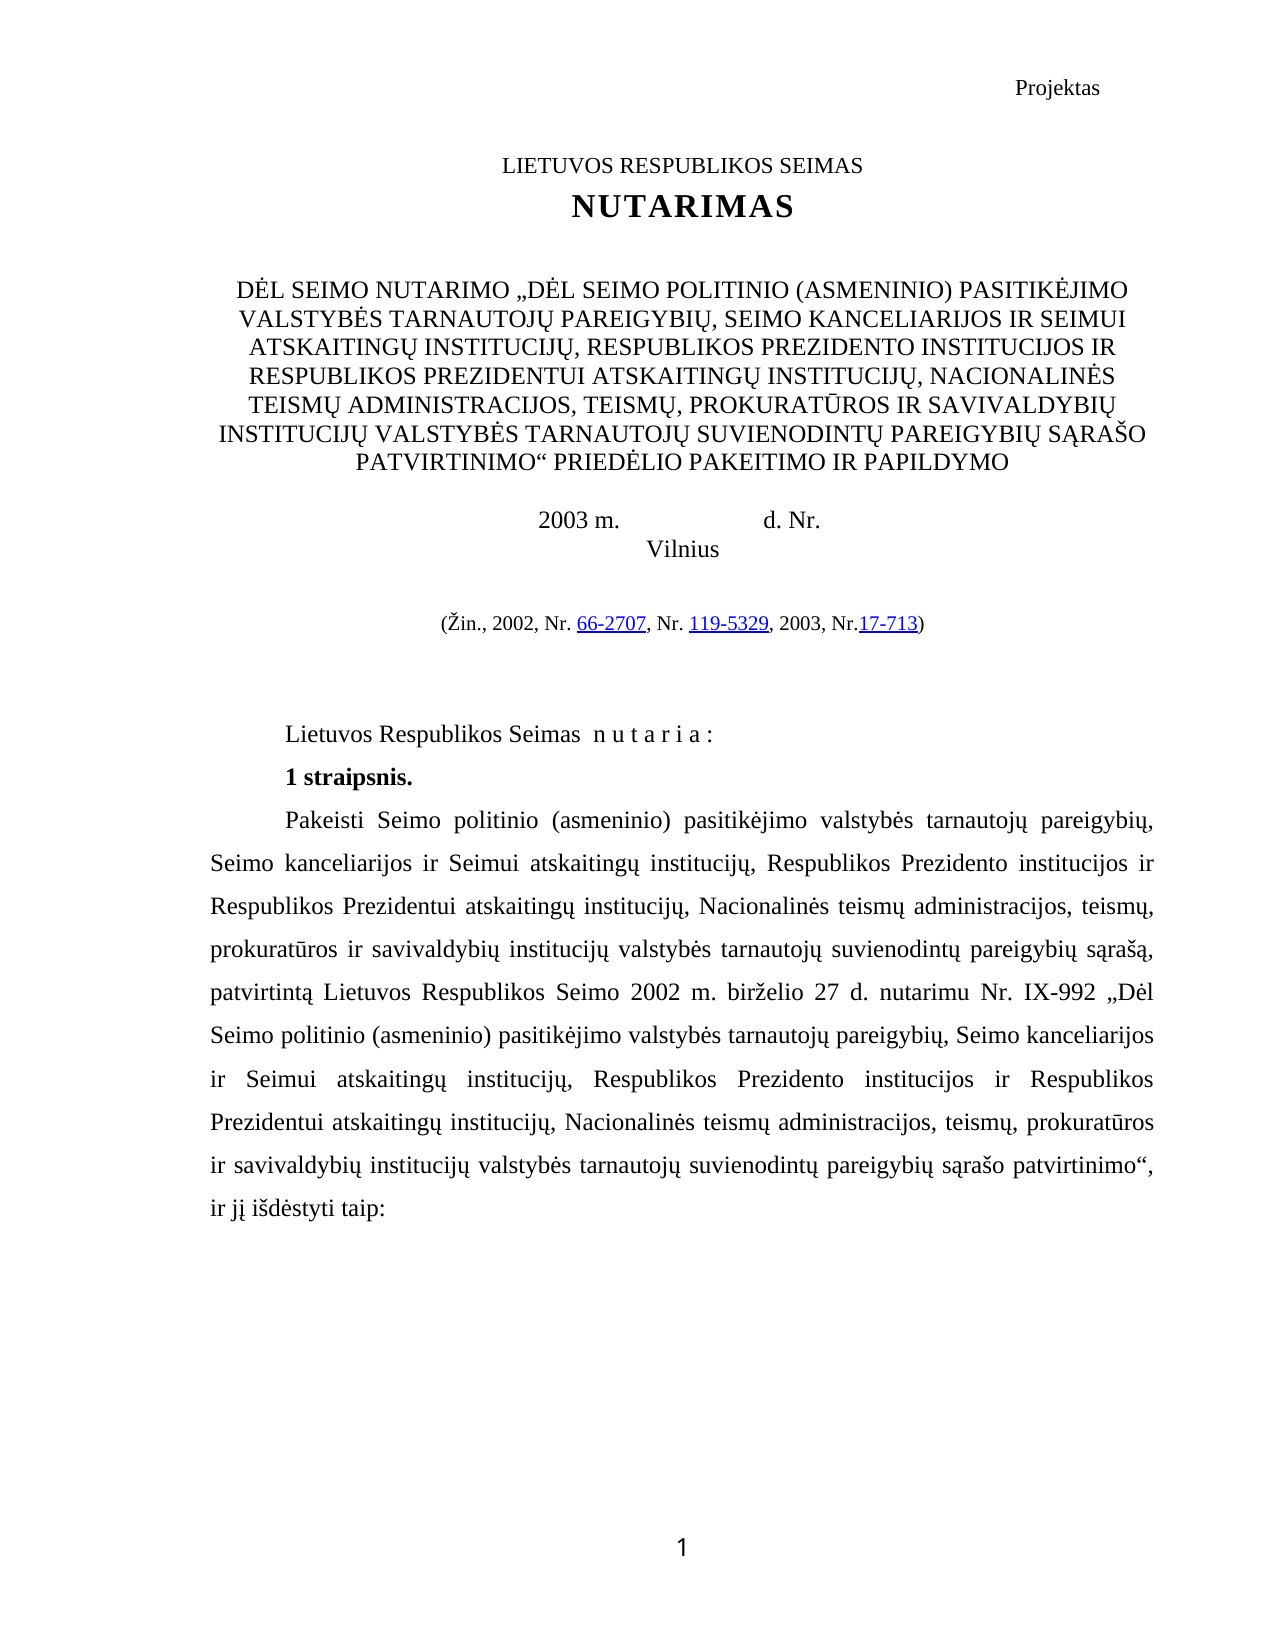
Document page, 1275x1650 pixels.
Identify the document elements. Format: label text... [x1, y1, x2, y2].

text Pakeisti Seimo politinio (asmeninio) pasitikėjimo valstybės tarnautojų pareigybių, Seimo kanceliarijos ir Seimui atskaitingų institucijų, Respublikos Prezidento institucijos ir Respublikos Prezidentui atskaitingų institucijų, Nacionalinės teismų administracijos, teismų, prokuratūros ir savivaldybių institucijų valstybės tarnautojų suvienodintų pareigybių sąrašą, patvirtintą Lietuvos Respublikos Seimo 2002 m. birželio 27 d. nutarimu Nr. IX-992 „Dėl Seimo politinio (asmeninio) pasitikėjimo valstybės tarnautojų pareigybių, Seimo kanceliarijos ir Seimui atskaitingų institucijų, Respublikos Prezidento institucijos ir Respublikos Prezidentui atskaitingų institucijų, Nacionalinės teismų administracijos, teismų, prokuratūros ir savivaldybių institucijų valstybės tarnautojų suvienodintų pareigybių sąrašo patvirtinimo“, ir jį išdėstyti taip: [210, 805, 1155, 1222]
text NUTARIMAS [210, 186, 1155, 224]
text Projektas [210, 73, 1155, 100]
text LIETUVOS RESPUBLIKOS SEIMAS [210, 153, 1155, 179]
text 1 straipsnis. [210, 762, 1155, 791]
text Lietuvos Respublikos Seimas n u t a r i a : [210, 719, 1155, 747]
text (Žin., 2002, Nr. 66-2707, Nr. 119-5329, 2003, Nr.17-713) [210, 611, 1155, 634]
text 2003 m. d. Nr. Vilnius [210, 505, 1155, 562]
text DĖL SEIMO NUTARIMO „DĖL SEIMO POLITINIO (ASMENINIO) PASITIKĖJIMO VALSTYBĖS TARNAUTOJŲ PAREIGYBIŲ, SEIMO KANCELIARIJOS IR SEIMUI ATSKAITINGŲ INSTITUCIJŲ, RESPUBLIKOS PREZIDENTO INSTITUCIJOS IR RESPUBLIKOS PREZIDENTUI ATSKAITINGŲ INSTITUCIJŲ, NACIONALINĖS TEISMŲ ADMINISTRACIJOS, TEISMŲ, PROKURATŪROS IR SAVIVALDYBIŲ INSTITUCIJŲ VALSTYBĖS TARNAUTOJŲ SUVIENODINTŲ PAREIGYBIŲ SĄRAŠO PATVIRTINIMO“ PRIEDĖLIO PAKEITIMO IR PAPILDYMO [210, 275, 1155, 476]
